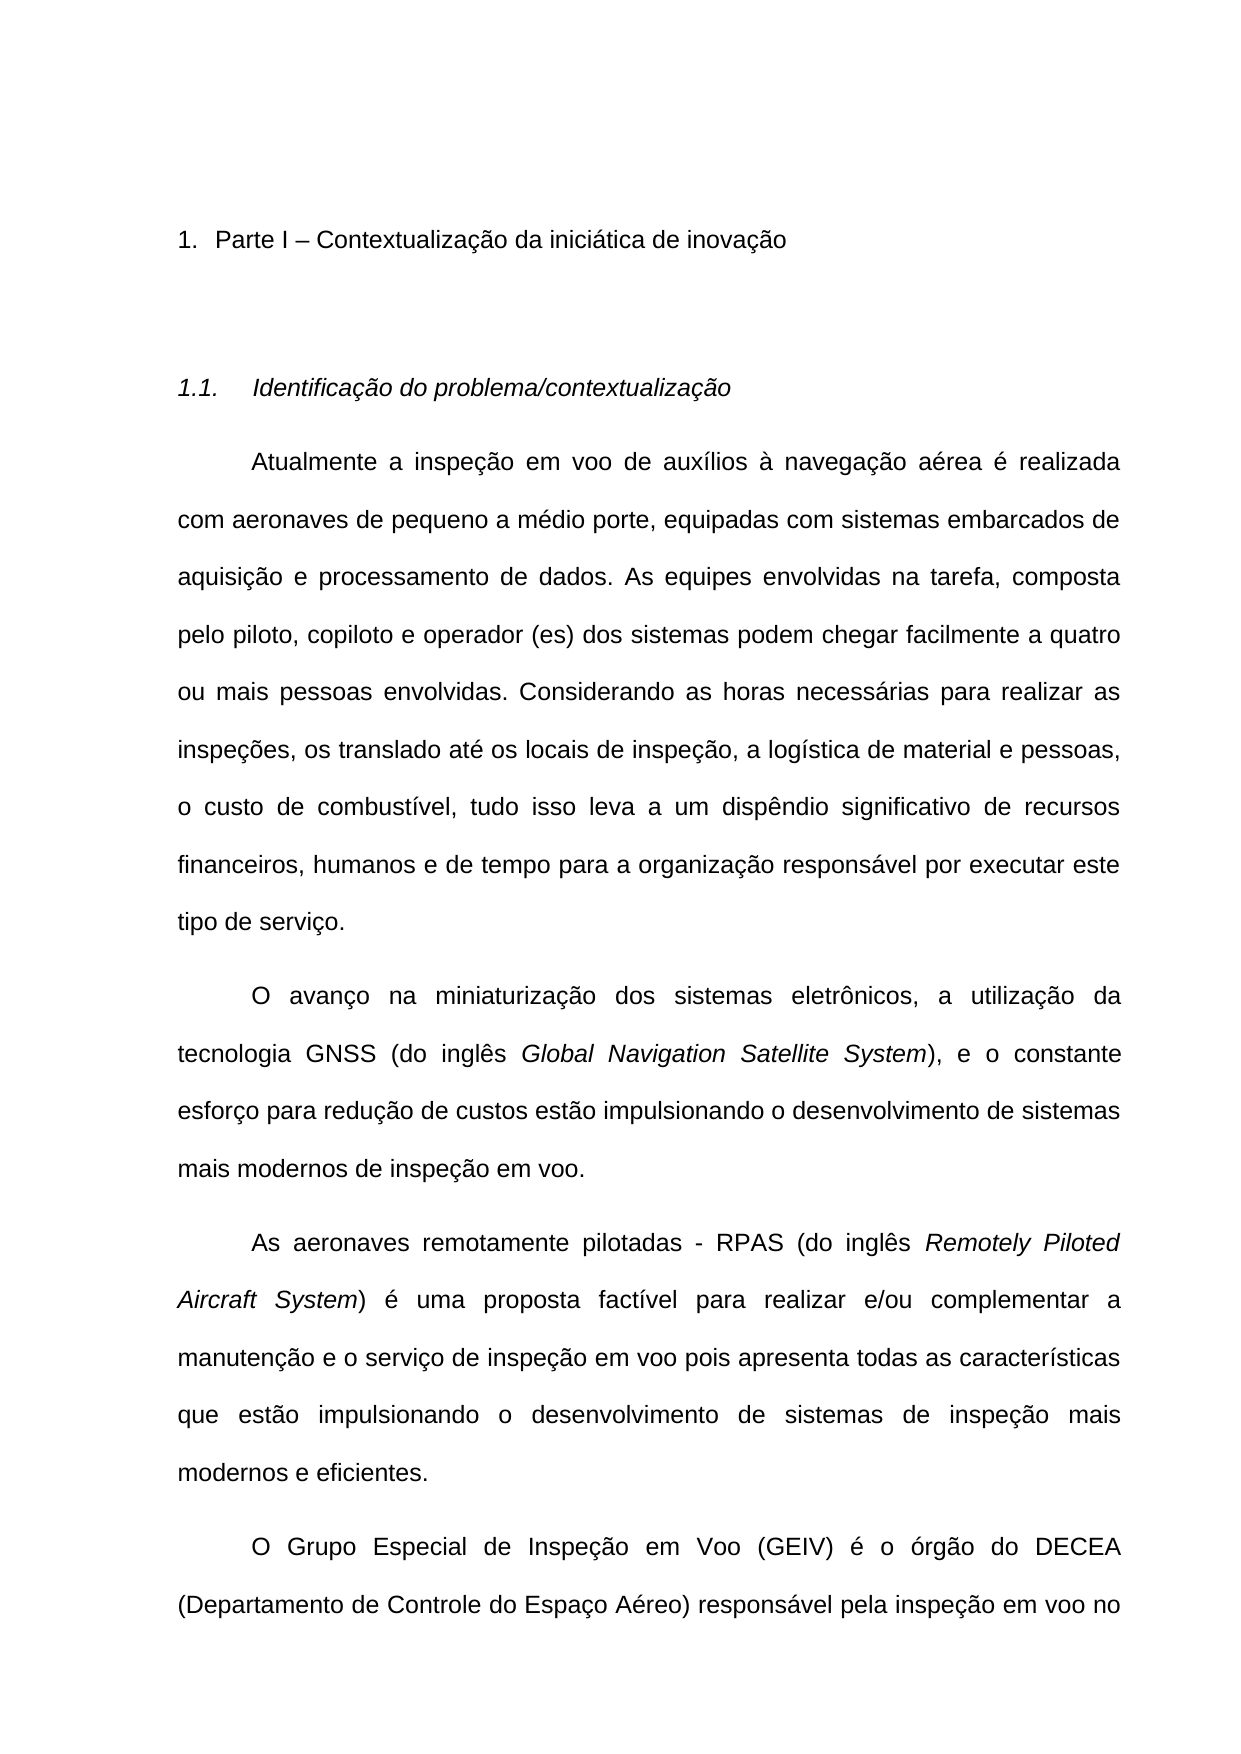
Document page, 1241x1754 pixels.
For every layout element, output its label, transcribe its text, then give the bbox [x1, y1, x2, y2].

text O avanço na miniaturização dos sistemas eletrônicos, a utilização da tecnologia GNSS (do inglês Global Navigation Satellite System), e o constante esforço para redução de custos estão impulsionando o desenvolvimento de sistemas mais modernos de inspeção em voo. [177, 981, 1122, 1182]
text As aeronaves remotamente pilotadas - RPAS (do inglês Remotely Piloted Aircraft System) é uma proposta factível para realizar e/ou complementar a manutenção e o serviço de inspeção em voo pois apresenta todas as características que estão impulsionando o desenvolvimento de sistemas de inspeção mais modernos e eficientes. [177, 1228, 1122, 1487]
text Atualmente a inspeção em voo de auxílios à navegação aérea é realizada com aeronaves de pequeno a médio porte, equipadas com sistemas embarcados de aquisição e processamento de dados. As equipes envolvidas na tarefa, composta pelo piloto, copiloto e operador (es) dos sistemas podem chegar facilmente a quatro ou mais pessoas envolvidas. Considerando as horas necessárias para realizar as inspeções, os translado até os locais de inspeção, a logística de material e pessoas, o custo de combustível, tudo isso leva a um dispêndio significativo de recursos financeiros, humanos e de tempo para a organização responsável por executar este tipo de serviço. [177, 447, 1122, 936]
text O Grupo Especial de Inspeção em Voo (GEIV) é o órgão do DECEA (Departamento de Controle do Espaço Aéreo) responsável pela inspeção em voo no [177, 1532, 1122, 1618]
list Identificação do problema/contextualização [177, 373, 1122, 402]
list Parte I – Contextualização da iniciática de inovação [177, 224, 1122, 253]
